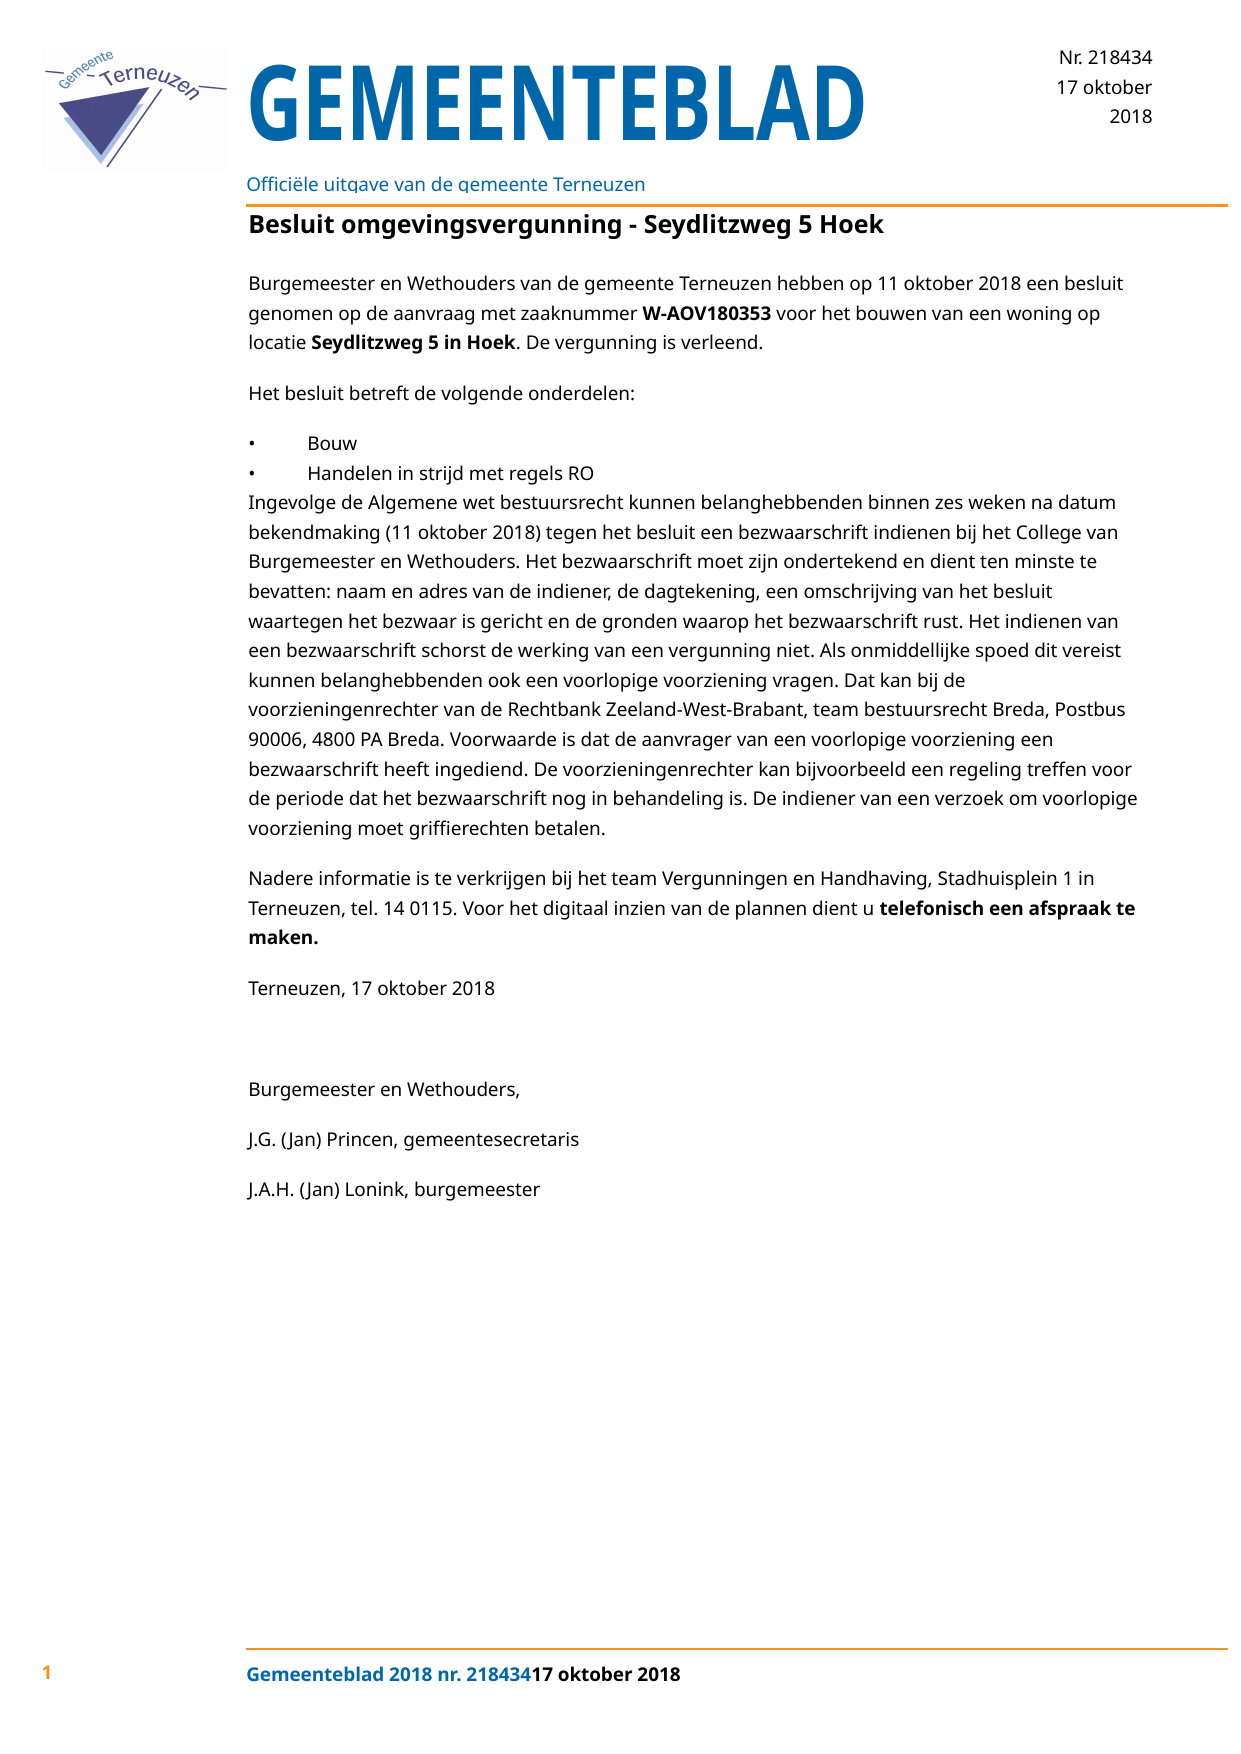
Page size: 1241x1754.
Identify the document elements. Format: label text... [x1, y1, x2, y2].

picture [41, 47, 231, 172]
text Besluit omgevingsvergunning - Seydlitzweg 5 Hoek [248, 207, 1152, 241]
text Nadere informatie is te verkrijgen bij het team Vergunningen en Handhaving, Stadhuisplein 1 in Terneuzen, tel. 14 0115. Voor het digitaal inzien van de plannen dient u telefonisch een afspraak te maken. [248, 865, 1152, 950]
text Burgemeester en Wethouders van de gemeente Terneuzen hebben op 11 oktober 2018 een besluit genomen op de aanvraag met zaaknummer W-AOV180353 voor het bouwen van een woning op locatie Seydlitzweg 5 in Hoek. De vergunning is verleend. [248, 270, 1152, 355]
list Handelen in strijd met regels RO [248, 460, 1152, 486]
text Het besluit betreft de volgende onderdelen: [248, 380, 1152, 406]
text Ingevolge de Algemene wet bestuursrecht kunnen belanghebbenden binnen zes weken na datum bekendmaking (11 oktober 2018) tegen het besluit een bezwaarschrift indienen bij het College van Burgemeester en Wethouders. Het bezwaarschrift moet zijn ondertekend en dient ten minste te bevatten: naam en adres van de indiener, de dagtekening, een omschrijving van het besluit waartegen het bezwaar is gericht en de gronden waarop het bezwaarschrift rust. Het indienen van een bezwaarschrift schorst de werking van een vergunning niet. Als onmiddellijke spoed dit vereist kunnen belanghebbenden ook een voorlopige voorziening vragen. Dat kan bij de voorzieningenrechter van de Rechtbank Zeeland-West-Brabant, team bestuursrecht Breda, Postbus 90006, 4800 PA Breda. Voorwaarde is dat de aanvrager van een voorlopige voorziening een bezwaarschrift heeft ingediend. De voorzieningenrechter kan bijvoorbeeld een regeling treffen voor de periode dat het bezwaarschrift nog in behandeling is. De indiener van een verzoek om voorlopige voorziening moet griffierechten betalen. [248, 489, 1152, 841]
text J.A.H. (Jan) Lonink, burgemeester [248, 1177, 1152, 1202]
text J.G. (Jan) Princen, gemeentesecretaris [248, 1126, 1152, 1152]
text Burgemeester en Wethouders, [248, 1076, 1152, 1101]
list Bouw [248, 430, 1152, 456]
text Terneuzen, 17 oktober 2018 [248, 975, 1152, 1001]
